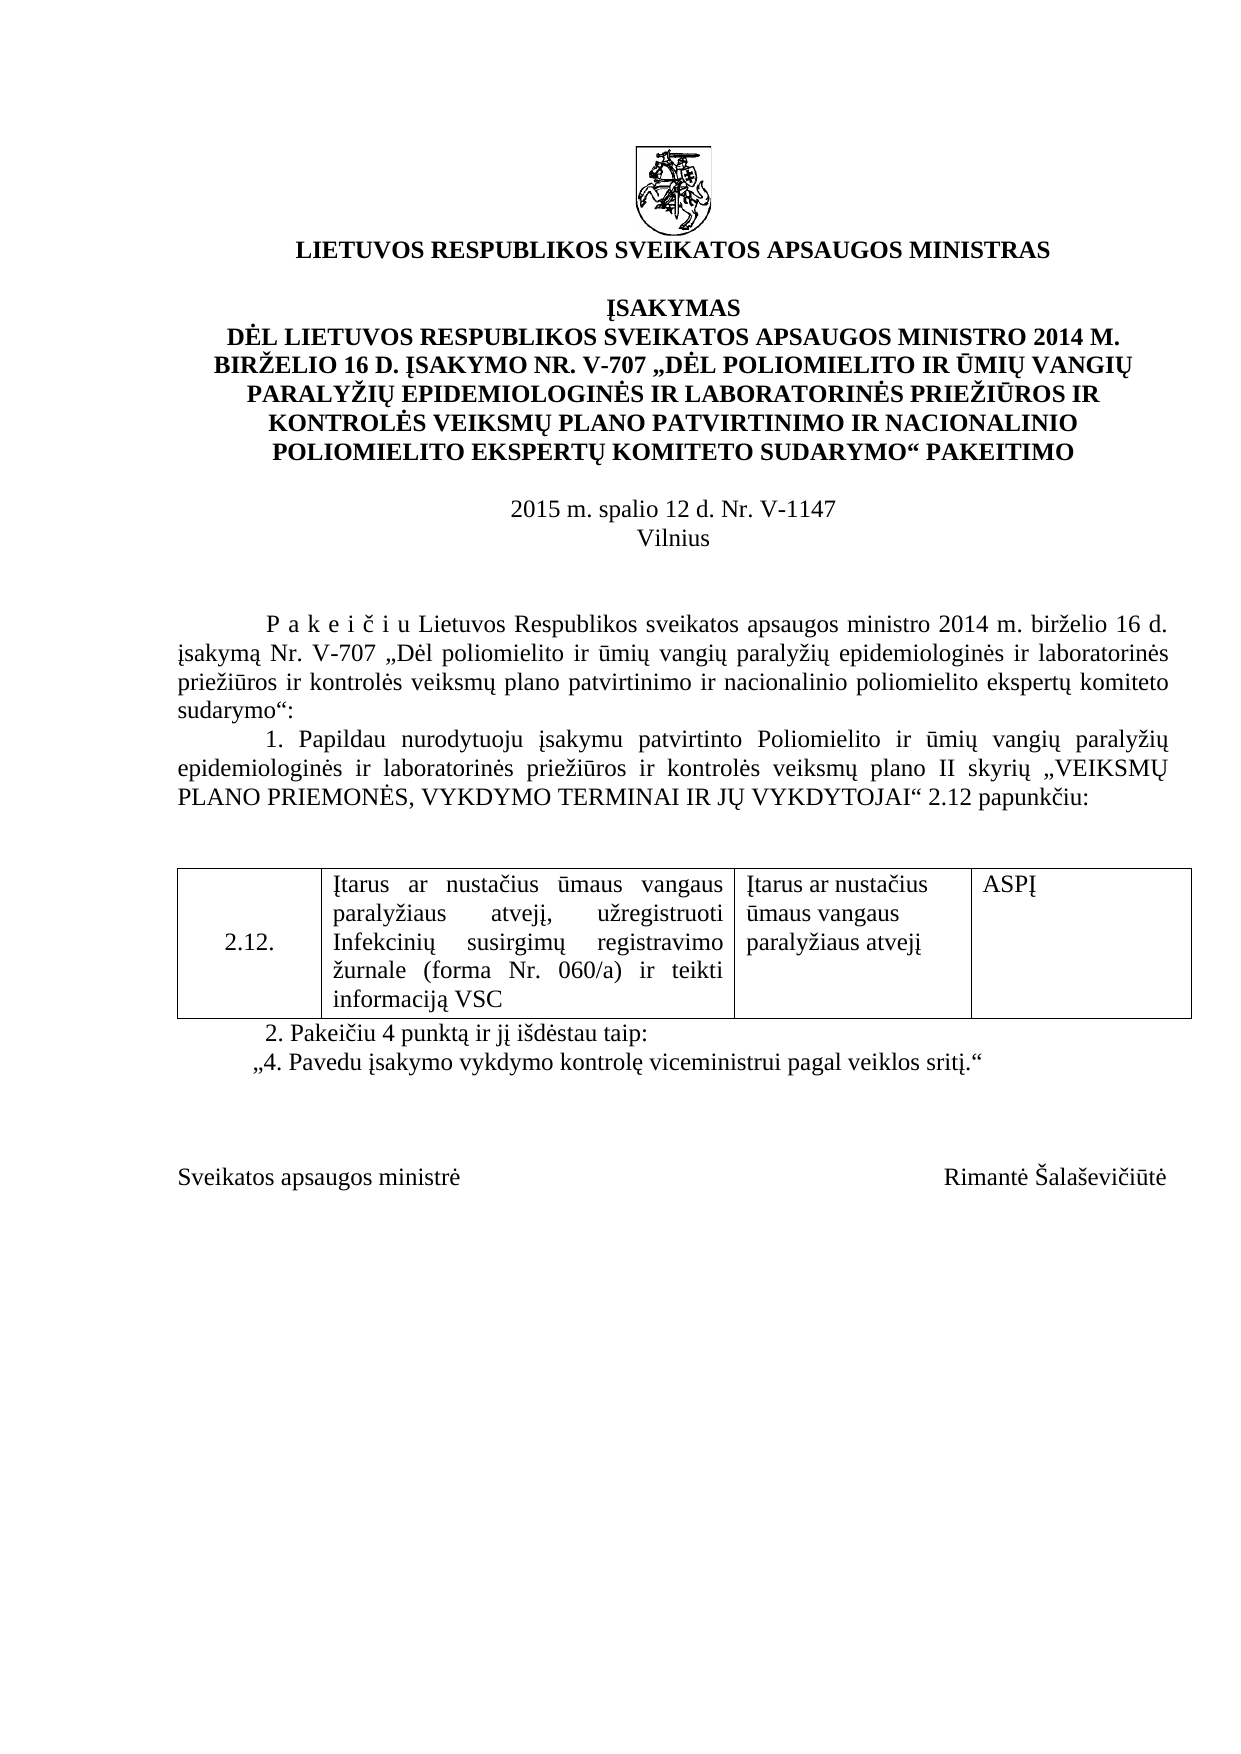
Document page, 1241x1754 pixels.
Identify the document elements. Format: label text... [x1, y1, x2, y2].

text DĖL LIETUVOS RESPUBLIKOS SVEIKATOS APSAUGOS MINISTRO 2014 M. BIRŽELIO 16 D. ĮSAKYMO NR. V-707 „DĖL POLIOMIELITO IR ŪMIŲ VANGIŲ PARALYŽIŲ EPIDEMIOLOGINĖS IR LABORATORINĖS PRIEŽIŪROS IR KONTROLĖS VEIKSMŲ PLANO PATVIRTINIMO IR NACIONALINIO POLIOMIELITO EKSPERTŲ KOMITETO SUDARYMO“ PAKEITIMO [177, 322, 1169, 466]
text ĮSAKYMAS [177, 293, 1169, 322]
table_header ASPĮ [972, 869, 1191, 1017]
table_header 2.12. [178, 869, 321, 1017]
text P a k e i č i u Lietuvos Respublikos sveikatos apsaugos ministro 2014 m. birželio 16 d. įsakymą Nr. V-707 „Dėl poliomielito ir ūmių vangių paralyžių epidemiologinės ir laboratorinės priežiūros ir kontrolės veiksmų plano patvirtinimo ir nacionalinio poliomielito ekspertų komiteto sudarymo“: [177, 609, 1169, 724]
text „4. Pavedu įsakymo vykdymo kontrolę viceministrui pagal veiklos sritį.“ [177, 1047, 1169, 1076]
text 2015 m. spalio 12 d. Nr. V-1147 [177, 494, 1169, 523]
text 2. Pakeičiu 4 punktą ir jį išdėstau taip: [177, 1019, 1169, 1047]
text Vilnius [177, 523, 1169, 552]
text Sveikatos apsaugos ministrė Rimantė Šalaševičiūtė [177, 1162, 1169, 1191]
text LIETUVOS RESPUBLIKOS SVEIKATOS APSAUGOS MINISTRAS [177, 236, 1169, 264]
table_header Įtarus ar nustačius ūmaus vangaus paralyžiaus atvejį [735, 869, 971, 1017]
text 1. Papildau nurodytuoju įsakymu patvirtinto Poliomielito ir ūmių vangių paralyžių epidemiologinės ir laboratorinės priežiūros ir kontrolės veiksmų plano II skyrių „VEIKSMŲ PLANO PRIEMONĖS, VYKDYMO TERMINAI IR JŲ VYKDYTOJAI“ 2.12 papunkčiu: [177, 724, 1169, 811]
table_header Įtarus ar nustačius ūmaus vangaus paralyžiaus atvejį, užregistruoti Infekcinių susirgimų registravimo žurnale (forma Nr. 060/a) ir teikti informaciją VSC [322, 869, 734, 1017]
